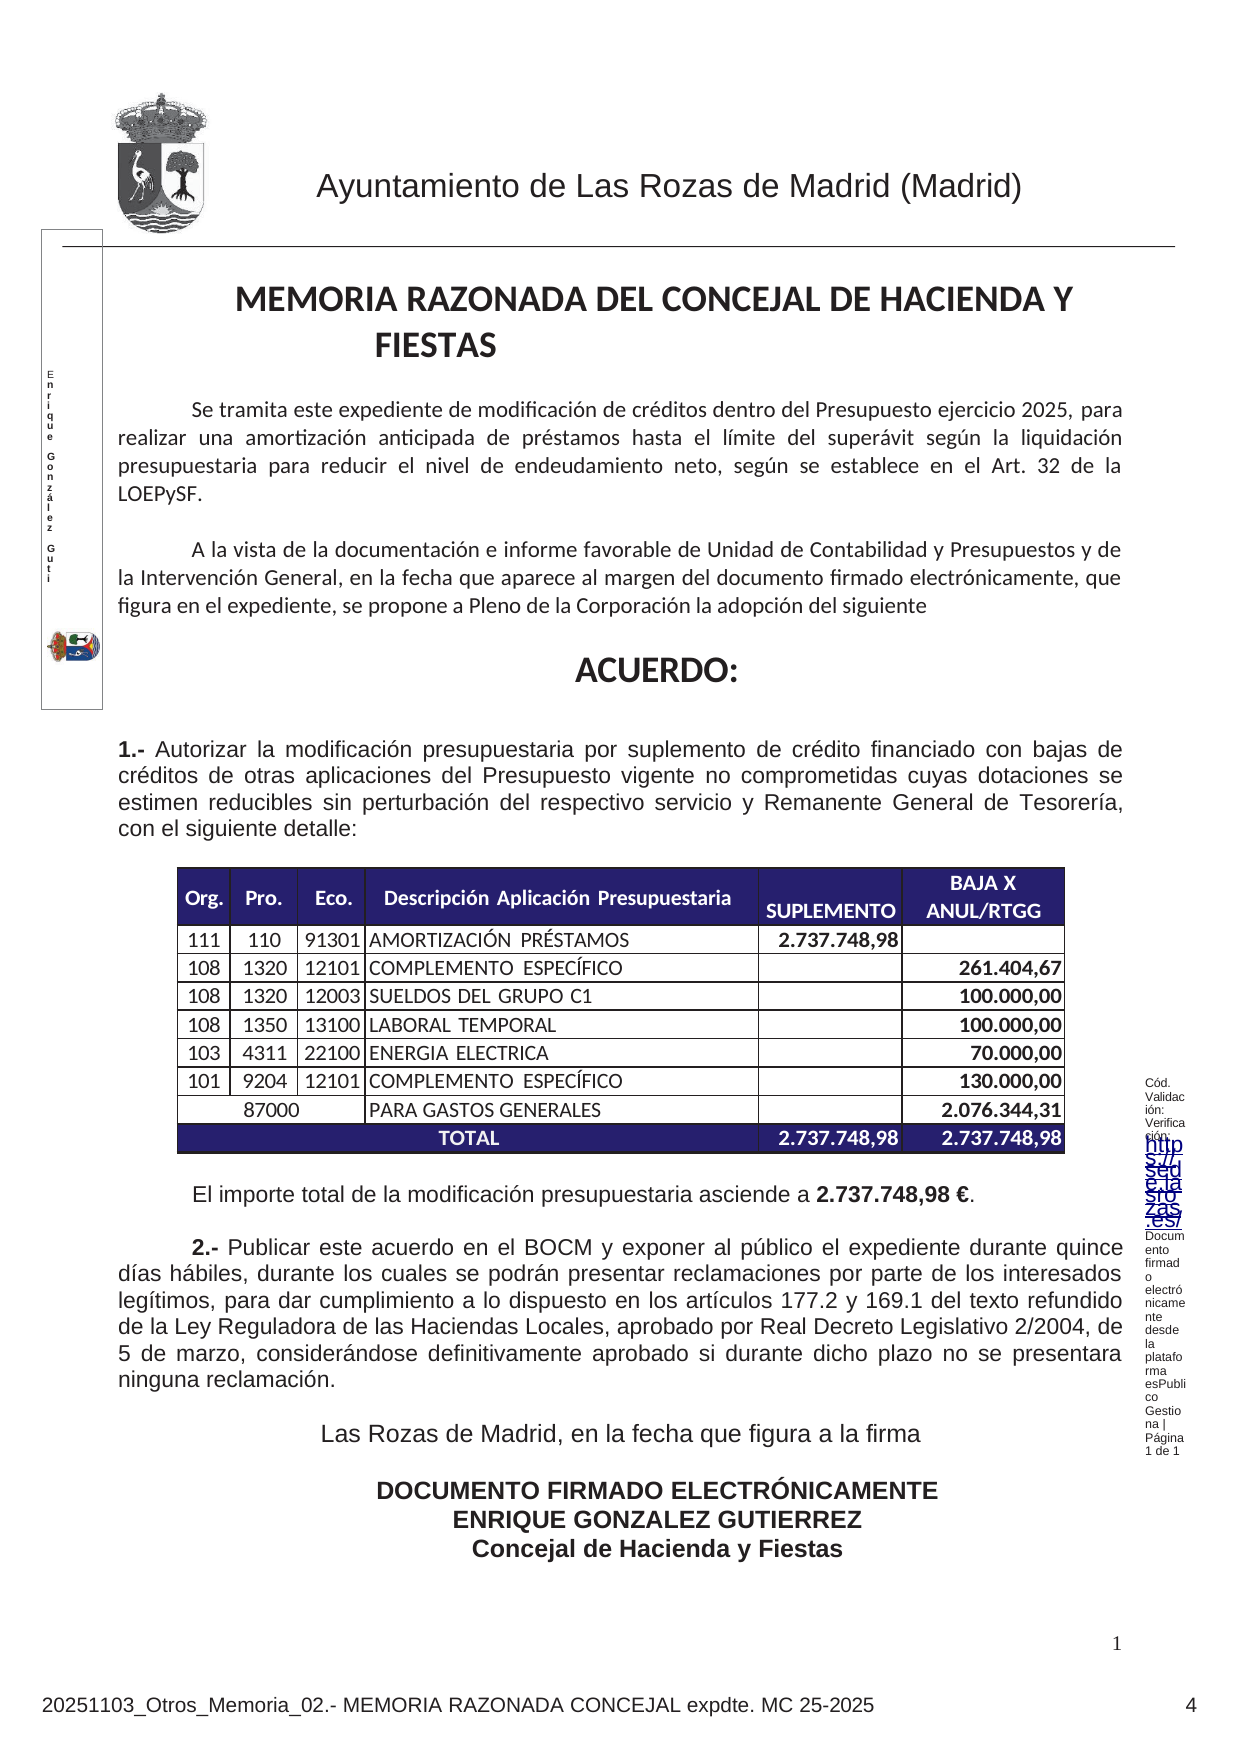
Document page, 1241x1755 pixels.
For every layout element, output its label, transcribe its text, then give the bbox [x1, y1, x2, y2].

table_cell 108 [178, 954, 229, 981]
table_cell 108 [178, 983, 229, 1009]
text 1.- Autorizar la modificación presupuestaria por suplemento de crédito financiado con bajas de créditos de otras aplicaciones del Presupuesto vigente no comprometidas cuyas dotaciones se estimen reducibles sin perturbación del respectivo servicio y Remanente General de Tesorería, con el siguiente detalle: [118, 736, 1123, 841]
table_cell 2.076.344,31 [903, 1096, 1064, 1123]
table_cell 111 [178, 926, 229, 953]
table_cell 101 [178, 1068, 229, 1094]
table_cell [759, 1039, 901, 1066]
text Cód. Validación: [1145, 1077, 1186, 1117]
table_cell 108 [178, 1011, 229, 1038]
subtitle Ayuntamiento de Las Rozas de Madrid (Madrid) [212, 167, 1241, 205]
table_cell 2.737.748,98 [759, 1125, 901, 1151]
table_cell 12101 [298, 954, 364, 981]
table_cell [759, 1011, 901, 1038]
table_cell AMORTIZACIÓN PRÉSTAMOS [366, 926, 758, 953]
table_cell 100.000,00 [903, 1011, 1064, 1038]
subtitle DOCUMENTO FIRMADO ELECTRÓNICAMENTE ENRIQUE GONZALEZ GUTIERREZ [323, 1476, 992, 1534]
table_cell 261.404,67 [903, 954, 1064, 981]
table_header Org. [178, 869, 229, 924]
table_header Pro. [231, 869, 297, 924]
table_cell TOTAL [178, 1125, 758, 1151]
table_cell 12003 [298, 983, 364, 1009]
table_cell COMPLEMENTO ESPECÍFICO [366, 954, 758, 981]
table_header Descripción Aplicación Presupuestaria [366, 869, 758, 924]
subtitle [1186, 1534, 1211, 1562]
table_cell 1320 [231, 983, 297, 1009]
table_cell 4311 [231, 1039, 297, 1066]
text El importe total de la modificación presupuestaria asciende a 2.737.748,98 €. [192, 1075, 1186, 1598]
table_header SUPLEMENTO [759, 869, 901, 924]
text 1.- Autorizar la modificación presupuestaria por suplemento de crédito financiado con bajas de créditos de otras aplicaciones del Presupuesto vigente no comprometidas cuyas dotaciones se estimen reducibles sin perturbación del respectivo servicio y Remanente General de Tesorería, con el siguiente detalle: [45, 368, 92, 585]
table_cell 1350 [231, 1011, 297, 1038]
table_cell 110 [231, 926, 297, 953]
table_cell [759, 983, 901, 1009]
subtitle Concejal de Hacienda y Fiestas [104, 1534, 1143, 1562]
table_cell 12101 [298, 1068, 364, 1094]
table_cell SUELDOS DEL GRUPO C1 [366, 983, 758, 1009]
table_cell 130.000,00 [903, 1068, 1064, 1094]
text Documento firmado electrónicamente desde la plataforma esPublico Gestiona | Página 1 de 1 [1145, 1230, 1186, 1458]
table_cell 87000 [178, 1096, 364, 1123]
table_cell 1320 [231, 954, 297, 981]
table_cell 13100 [298, 1011, 364, 1038]
table_cell 2.737.748,98 [903, 1125, 1064, 1151]
table_header BAJA X ANUL/RTGG [903, 869, 1064, 924]
table_cell COMPLEMENTO ESPECÍFICO [366, 1068, 758, 1094]
table_cell [759, 1068, 901, 1094]
table_cell [759, 1096, 901, 1123]
table_cell ENERGIA ELECTRICA [366, 1039, 758, 1066]
table_cell [903, 926, 1064, 953]
table_cell 103 [178, 1039, 229, 1066]
text 2.- Publicar este acuerdo en el BOCM y exponer al público el expediente durante quince días hábiles, durante los cuales se podrán presentar reclamaciones por parte de los interesados legítimos, para dar cumplimiento a lo dispuesto en los artículos 177.2 y 169.1 del texto refundido de la Ley Reguladora de las Haciendas Locales, aprobado por Real Decreto Legislativo 2/2004, de 5 de marzo, considerándose definitivamente aprobado si durante dicho plazo no se presentara ninguna reclamación. [118, 1234, 1123, 1392]
text Verificación: https://sede.lasrozas.es/ [1145, 1117, 1186, 1230]
table_cell 100.000,00 [903, 983, 1064, 1009]
table_cell 70.000,00 [903, 1039, 1064, 1066]
table_cell LABORAL TEMPORAL [366, 1011, 758, 1038]
table_cell 2.737.748,98 [759, 926, 901, 953]
table_cell 91301 [298, 926, 364, 953]
text Las Rozas de Madrid, en la fecha que figura a la firma [81, 1419, 1143, 1447]
table_cell [759, 954, 901, 981]
table_cell PARA GASTOS GENERALES [366, 1096, 758, 1123]
table_header Eco. [298, 869, 364, 924]
table_cell 9204 [231, 1068, 297, 1094]
table_cell 22100 [298, 1039, 364, 1066]
